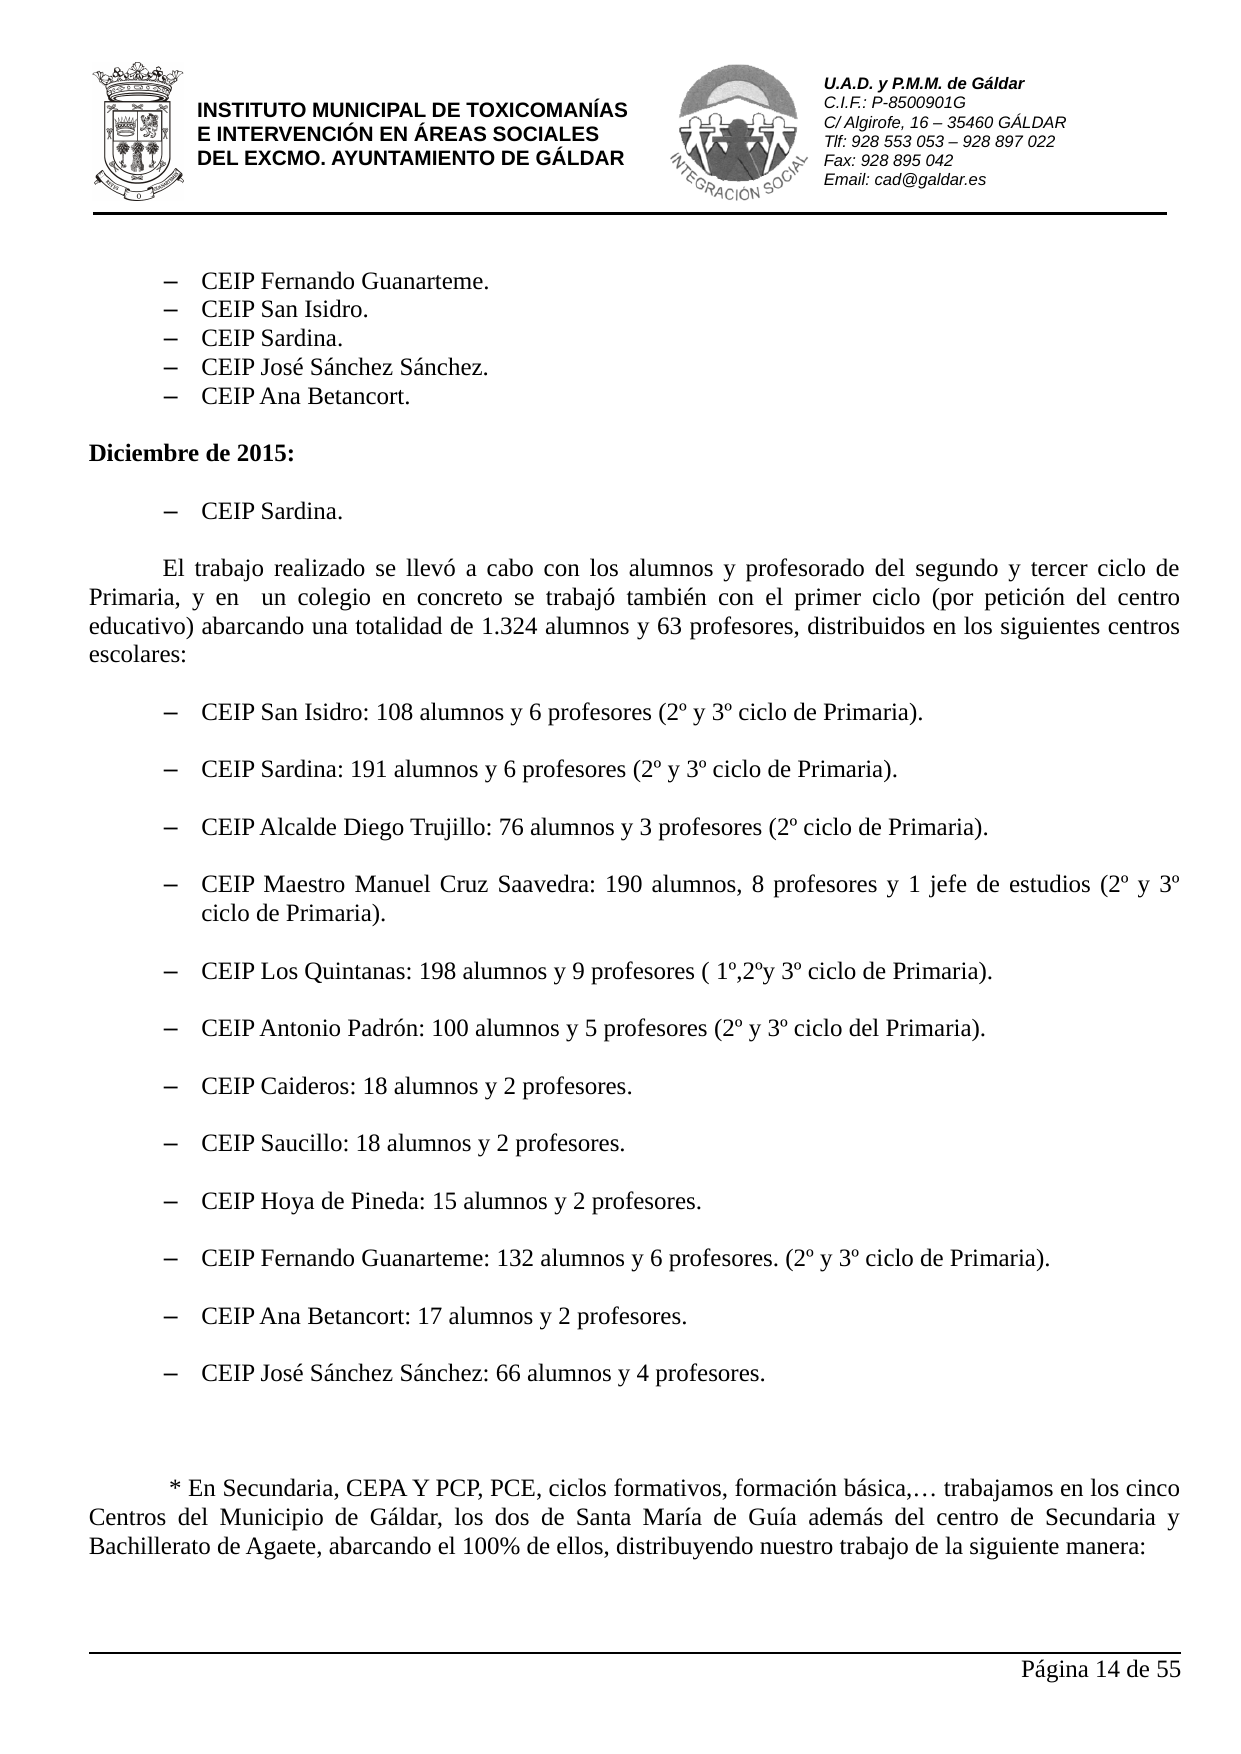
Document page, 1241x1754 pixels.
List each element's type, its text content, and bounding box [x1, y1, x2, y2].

list CEIP Los Quintanas: 198 alumnos y 9 profesores ( 1º,2ºy 3º ciclo de Primaria). [163, 956, 1181, 984]
list CEIP José Sánchez Sánchez: 66 alumnos y 4 profesores. [163, 1358, 1181, 1387]
list CEIP Fernando Guanarteme: 132 alumnos y 6 profesores. (2º y 3º ciclo de Primaria). [163, 1243, 1181, 1272]
list CEIP Saucillo: 18 alumnos y 2 profesores. [163, 1128, 1181, 1157]
list CEIP Maestro Manuel Cruz Saavedra: 190 alumnos, 8 profesores y 1 jefe de estudios (2º y 3º ciclo de Primaria). [163, 869, 1181, 927]
list CEIP Antonio Padrón: 100 alumnos y 5 profesores (2º y 3º ciclo del Primaria). [163, 1013, 1181, 1042]
list CEIP Alcalde Diego Trujillo: 76 alumnos y 3 profesores (2º ciclo de Primaria). [163, 812, 1181, 841]
list CEIP Hoya de Pineda: 15 alumnos y 2 profesores. [163, 1186, 1181, 1214]
text Diciembre de 2015: [88, 438, 1181, 467]
list CEIP Ana Betancort: 17 alumnos y 2 profesores. [163, 1301, 1181, 1329]
list CEIP Sardina. [163, 496, 1181, 524]
list CEIP Sardina: 191 alumnos y 6 profesores (2º y 3º ciclo de Primaria). [163, 754, 1181, 783]
list CEIP Fernando Guanarteme. [163, 266, 1181, 294]
text * En Secundaria, CEPA Y PCP, PCE, ciclos formativos, formación básica,… trabajamos en los cinco Centros del Municipio de Gáldar, los dos de Santa María de Guía además del centro de Secundaria y Bachillerato de Agaete, abarcando el 100% de ellos, distribuyendo nuestro trabajo de la siguiente manera: [88, 1473, 1181, 1559]
list CEIP Ana Betancort. [163, 381, 1181, 409]
list CEIP José Sánchez Sánchez. [163, 352, 1181, 381]
list CEIP Caideros: 18 alumnos y 2 profesores. [163, 1071, 1181, 1099]
picture [92, 62, 184, 201]
text El trabajo realizado se llevó a cabo con los alumnos y profesorado del segundo y tercer ciclo de Primaria, y en un colegio en concreto se trabajó también con el primer ciclo (por petición del centro educativo) abarcando una totalidad de 1.324 alumnos y 63 profesores, distribuidos en los siguientes centros escolares: [88, 553, 1181, 668]
list CEIP San Isidro. [163, 294, 1181, 323]
list CEIP San Isidro: 108 alumnos y 6 profesores (2º y 3º ciclo de Primaria). [163, 697, 1181, 726]
list CEIP Sardina. [163, 323, 1181, 352]
